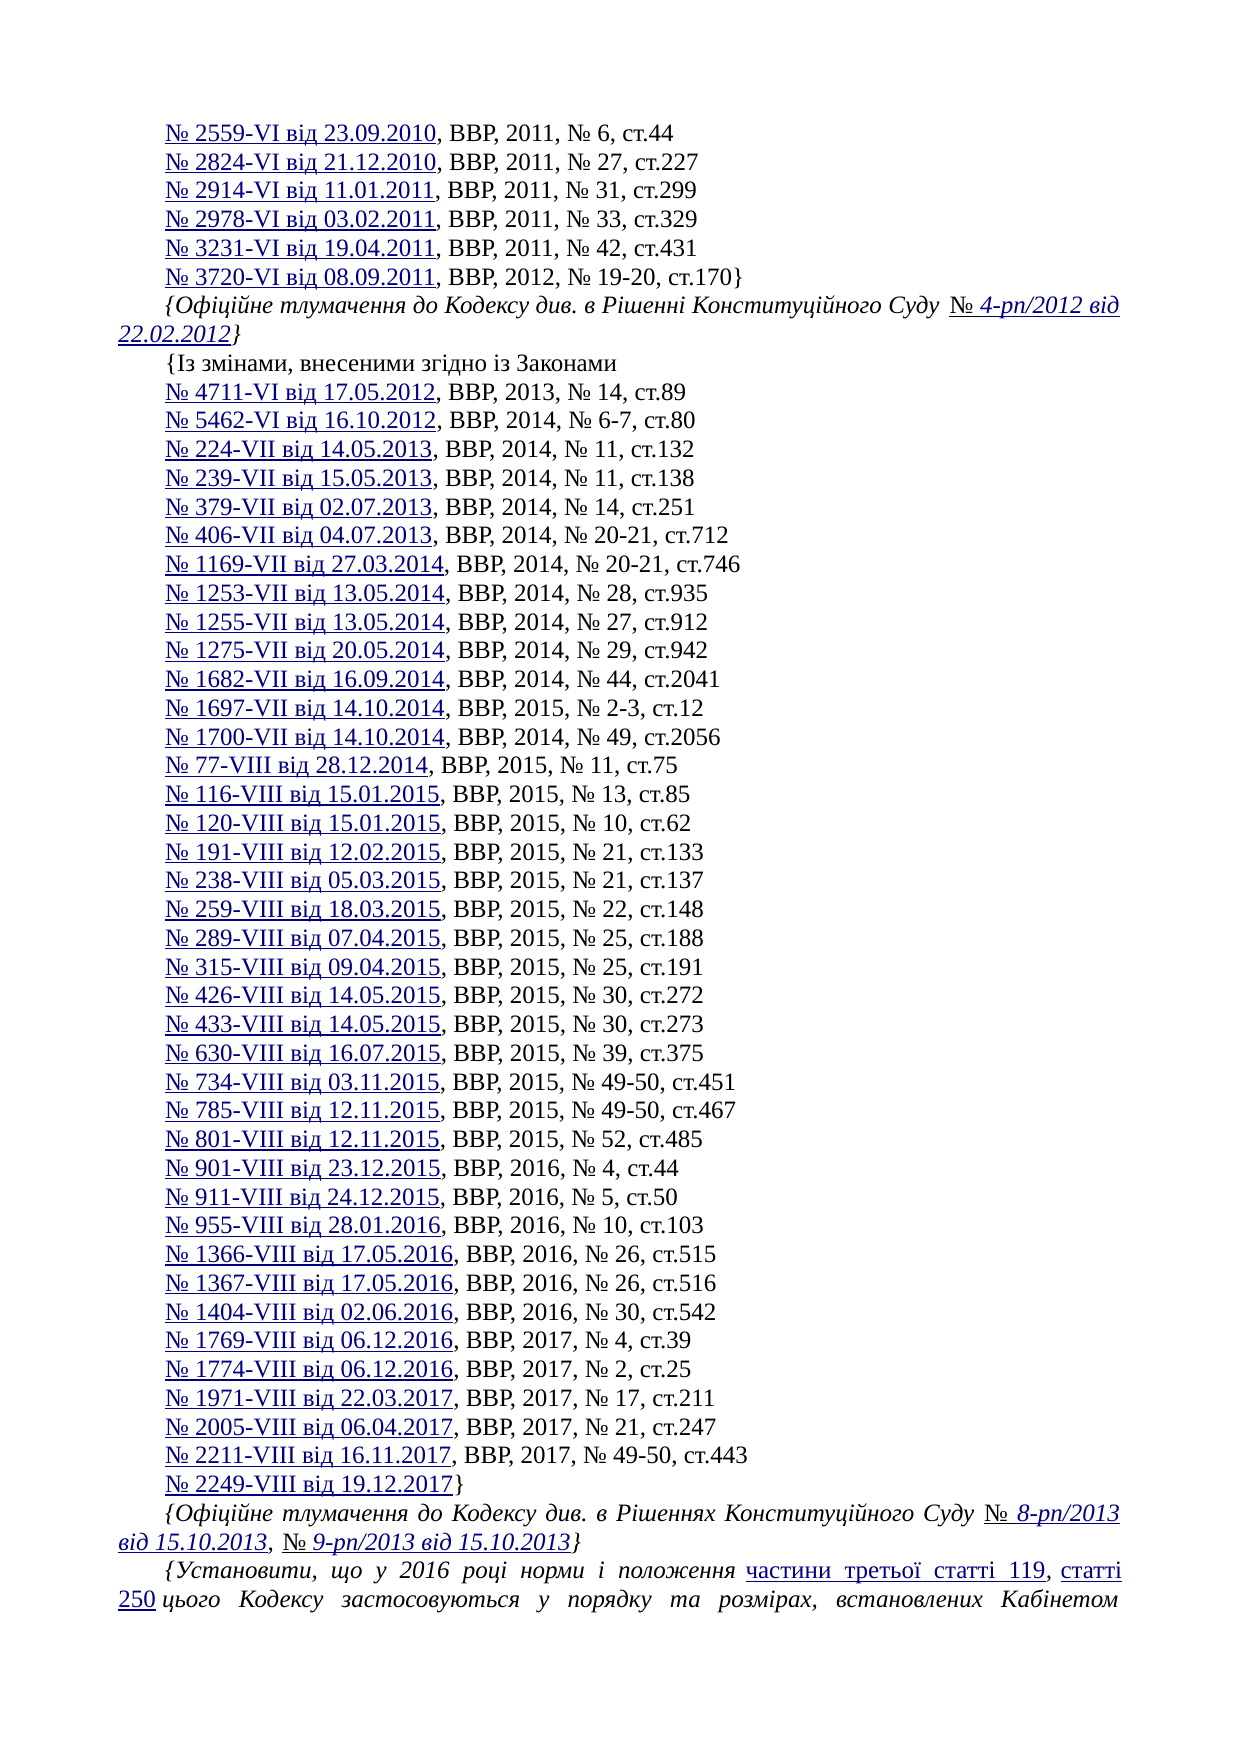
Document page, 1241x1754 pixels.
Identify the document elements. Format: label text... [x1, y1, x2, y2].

text № 2559-VI від 23.09.2010, ВВР, 2011, № 6, ст.44 № 2824-VI від 21.12.2010, ВВР, 2011, № 27, ст.227 № 2914-VI від 11.01.2011, ВВР, 2011, № 31, ст.299 № 2978-VI від 03.02.2011, ВВР, 2011, № 33, ст.329 № 3231-VI від 19.04.2011, ВВР, 2011, № 42, ст.431 № 3720-VI від 08.09.2011, ВВР, 2012, № 19-20, ст.170} [165, 118, 1075, 291]
text {Установити, що у 2016 році норми і положення частини третьої статті 119, статті 250 цього Кодексу застосовуються у порядку та розмірах, встановлених Кабінетом [118, 1556, 1122, 1613]
text {Офіційне тлумачення до Кодексу див. в Рішеннях Конституційного Суду № 8-рп/2013 від 15.10.2013, № 9-рп/2013 від 15.10.2013} [118, 1498, 1122, 1556]
text {Із змінами, внесеними згідно із Законами № 4711-VI від 17.05.2012, ВВР, 2013, № 14, ст.89 № 5462-VI від 16.10.2012, ВВР, 2014, № 6-7, ст.80 № 224-VII від 14.05.2013, ВВР, 2014, № 11, ст.132 № 239-VII від 15.05.2013, ВВР, 2014, № 11, ст.138 № 379-VII від 02.07.2013, ВВР, 2014, № 14, ст.251 № 406-VII від 04.07.2013, ВВР, 2014, № 20-21, ст.712 № 1169-VII від 27.03.2014, ВВР, 2014, № 20-21, ст.746 № 1253-VII від 13.05.2014, ВВР, 2014, № 28, ст.935 № 1255-VII від 13.05.2014, ВВР, 2014, № 27, ст.912 № 1275-VII від 20.05.2014, ВВР, 2014, № 29, ст.942 № 1682-VII від 16.09.2014, ВВР, 2014, № 44, ст.2041 № 1697-VII від 14.10.2014, ВВР, 2015, № 2-3, ст.12 № 1700-VII від 14.10.2014, ВВР, 2014, № 49, ст.2056 № 77-VIII від 28.12.2014, ВВР, 2015, № 11, ст.75 № 116-VIII від 15.01.2015, ВВР, 2015, № 13, ст.85 № 120-VIII від 15.01.2015, ВВР, 2015, № 10, ст.62 № 191-VIII від 12.02.2015, ВВР, 2015, № 21, ст.133 № 238-VIII від 05.03.2015, ВВР, 2015, № 21, ст.137 № 259-VIII від 18.03.2015, ВВР, 2015, № 22, ст.148 № 289-VIII від 07.04.2015, ВВР, 2015, № 25, ст.188 № 315-VIII від 09.04.2015, ВВР, 2015, № 25, ст.191 № 426-VIII від 14.05.2015, ВВР, 2015, № 30, ст.272 № 433-VIII від 14.05.2015, ВВР, 2015, № 30, ст.273 № 630-VIII від 16.07.2015, ВВР, 2015, № 39, ст.375 № 734-VIII від 03.11.2015, ВВР, 2015, № 49-50, ст.451 № 785-VIII від 12.11.2015, ВВР, 2015, № 49-50, ст.467 № 801-VIII від 12.11.2015, ВВР, 2015, № 52, ст.485 № 901-VIII від 23.12.2015, ВВР, 2016, № 4, ст.44 № 911-VIII від 24.12.2015, ВВР, 2016, № 5, ст.50 № 955-VIII від 28.01.2016, ВВР, 2016, № 10, ст.103 № 1366-VIII від 17.05.2016, ВВР, 2016, № 26, ст.515 № 1367-VIII від 17.05.2016, ВВР, 2016, № 26, ст.516 № 1404-VIII від 02.06.2016, ВВР, 2016, № 30, ст.542 № 1769-VIII від 06.12.2016, ВВР, 2017, № 4, ст.39 № 1774-VIII від 06.12.2016, ВВР, 2017, № 2, ст.25 № 1971-VIII від 22.03.2017, ВВР, 2017, № 17, ст.211 № 2005-VIII від 06.04.2017, ВВР, 2017, № 21, ст.247 № 2211-VIII від 16.11.2017, ВВР, 2017, № 49-50, ст.443 № 2249-VIII від 19.12.2017} [165, 348, 1075, 1498]
text {Офіційне тлумачення до Кодексу див. в Рішенні Конституційного Суду № 4-рп/2012 від 22.02.2012} [118, 291, 1122, 348]
